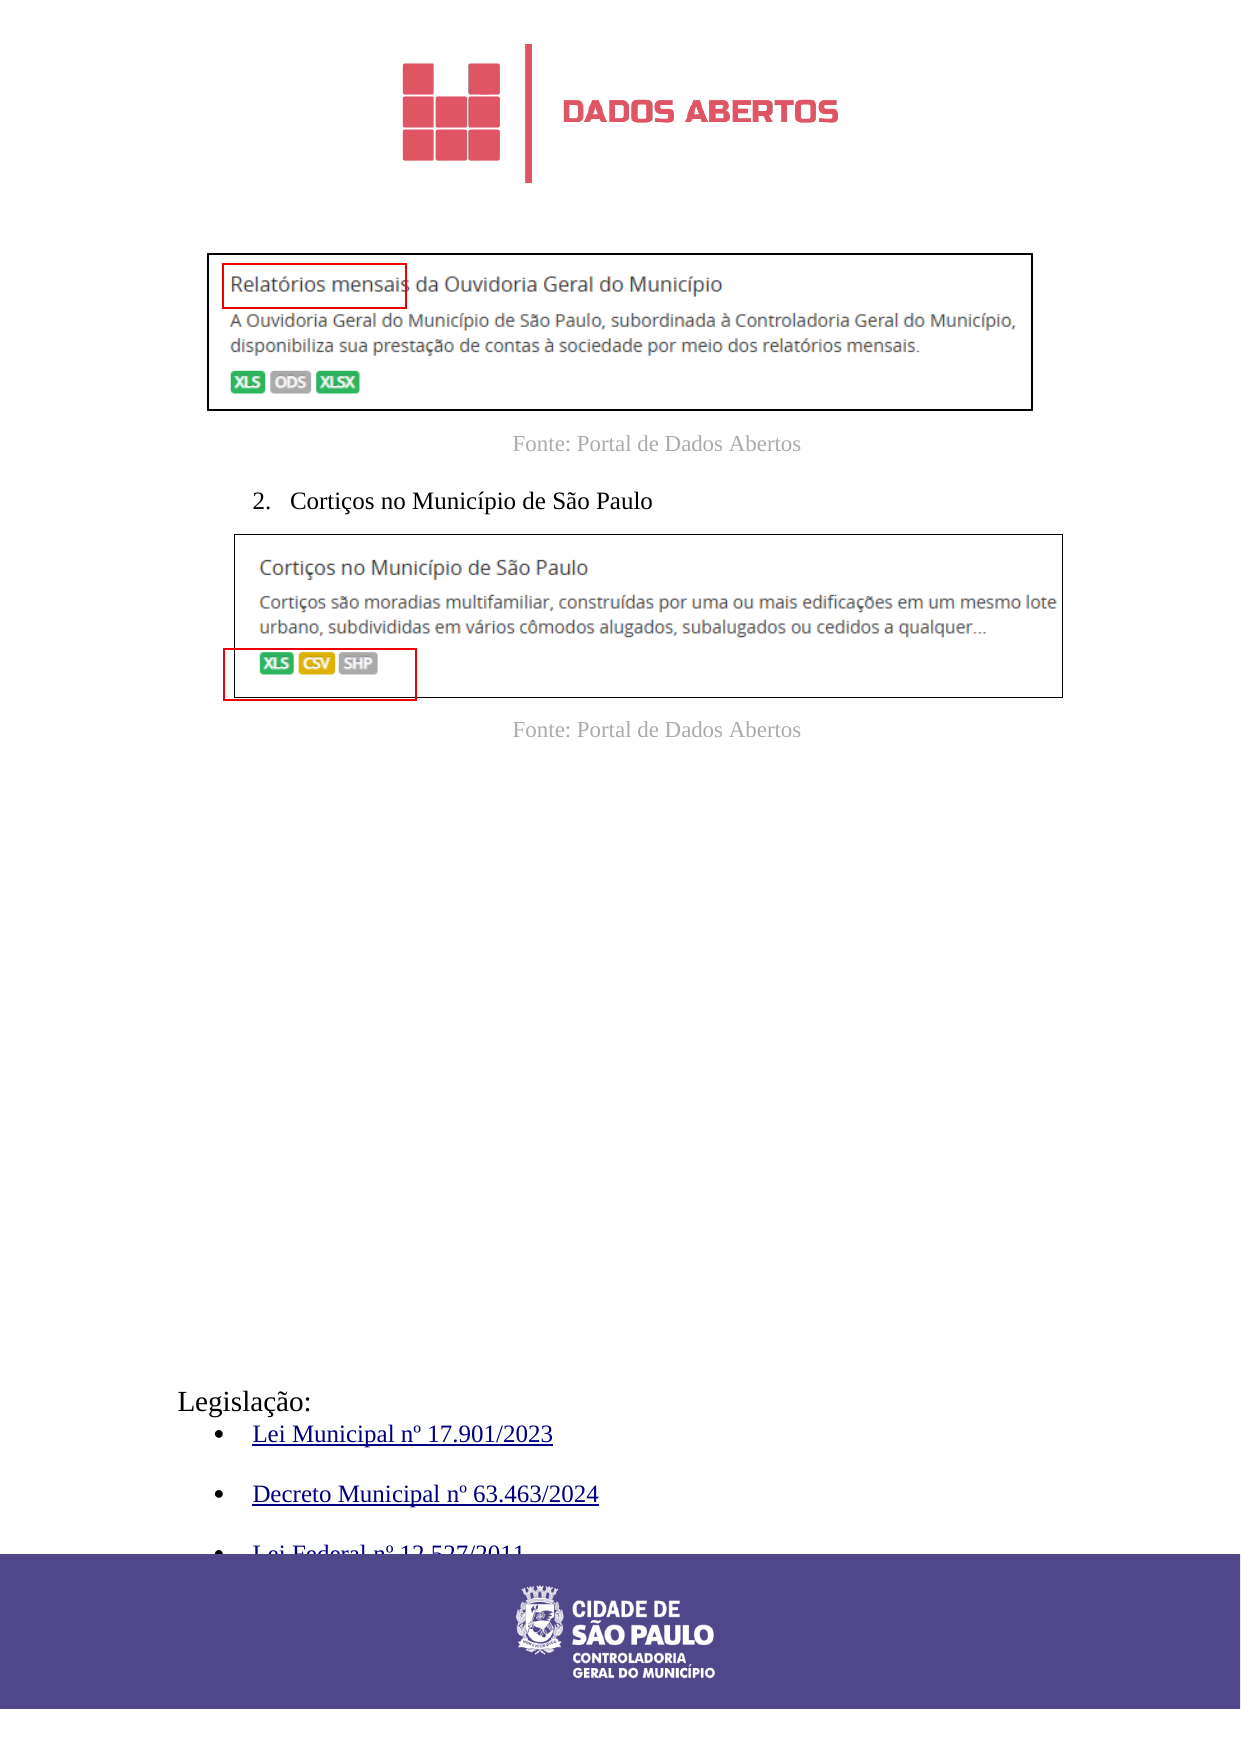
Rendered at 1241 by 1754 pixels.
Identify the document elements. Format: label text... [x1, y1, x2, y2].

subtitle Legislação: [362, 1384, 371, 1417]
subtitle Legislação: [226, 1384, 286, 1417]
list Lei Municipal nº 17.901/2023 [226, 1419, 287, 1431]
list Lei Municipal nº 17.901/2023 [819, 1419, 846, 1448]
list Cortiços no Município de São Paulo [252, 486, 1063, 515]
subtitle Legislação: [975, 1402, 1023, 1417]
subtitle Legislação: [975, 1388, 1023, 1401]
subtitle Legislação: [861, 1402, 879, 1417]
list Decreto Municipal nº 63.463/2024 [821, 1479, 845, 1508]
subtitle Legislação: [946, 1388, 974, 1397]
list Decreto Municipal nº 63.463/2024 [225, 1479, 288, 1508]
subtitle Legislação: [373, 1384, 434, 1417]
list Lei Municipal nº 17.901/2023 [226, 1419, 360, 1448]
text Fonte: Portal de Dados Abertos [177, 717, 1063, 743]
subtitle Legislação: [436, 1384, 497, 1417]
list Decreto Municipal nº 63.463/2024 [373, 1479, 786, 1508]
list Lei Municipal nº 17.901/2023 [674, 1419, 744, 1448]
subtitle Legislação: [878, 1384, 956, 1417]
list Decreto Municipal nº 63.463/2024 [1024, 1479, 1052, 1508]
list Lei Federal nº 12.527/2011 [876, 1539, 916, 1554]
list Lei Municipal nº 17.901/2023 [881, 1419, 930, 1448]
list Decreto Municipal nº 63.463/2024 [878, 1479, 930, 1508]
text Fonte: Portal de Dados Abertos [177, 430, 1063, 456]
list Lei Municipal nº 17.901/2023 [976, 1432, 1023, 1448]
subtitle Legislação: [177, 1384, 223, 1417]
subtitle Legislação: [761, 1384, 885, 1417]
subtitle Legislação: [786, 1404, 803, 1417]
list Lei Municipal nº 17.901/2023 [373, 1419, 435, 1444]
list Decreto Municipal nº 63.463/2024 [975, 1483, 1023, 1498]
subtitle Legislação: [674, 1384, 744, 1417]
list Lei Municipal nº 17.901/2023 [436, 1419, 497, 1444]
list Lei Federal nº 12.527/2011 [226, 1539, 277, 1554]
list Lei Federal nº 12.527/2011 [305, 1539, 360, 1554]
subtitle Legislação: [746, 1384, 759, 1417]
list Lei Municipal nº 17.901/2023 [499, 1419, 672, 1448]
subtitle Legislação: [499, 1384, 672, 1417]
list Lei Municipal nº 17.901/2023 [567, 1430, 651, 1448]
list Lei Federal nº 12.527/2011 [373, 1539, 581, 1554]
list Decreto Municipal nº 63.463/2024 [946, 1479, 974, 1508]
list Lei Municipal nº 17.901/2023 [761, 1419, 784, 1448]
subtitle Legislação: [288, 1384, 360, 1417]
subtitle Legislação: [1024, 1388, 1052, 1417]
list Decreto Municipal nº 63.463/2024 [295, 1479, 371, 1504]
list Lei Federal nº 12.527/2011 [583, 1539, 761, 1554]
subtitle Legislação: [959, 1398, 974, 1417]
